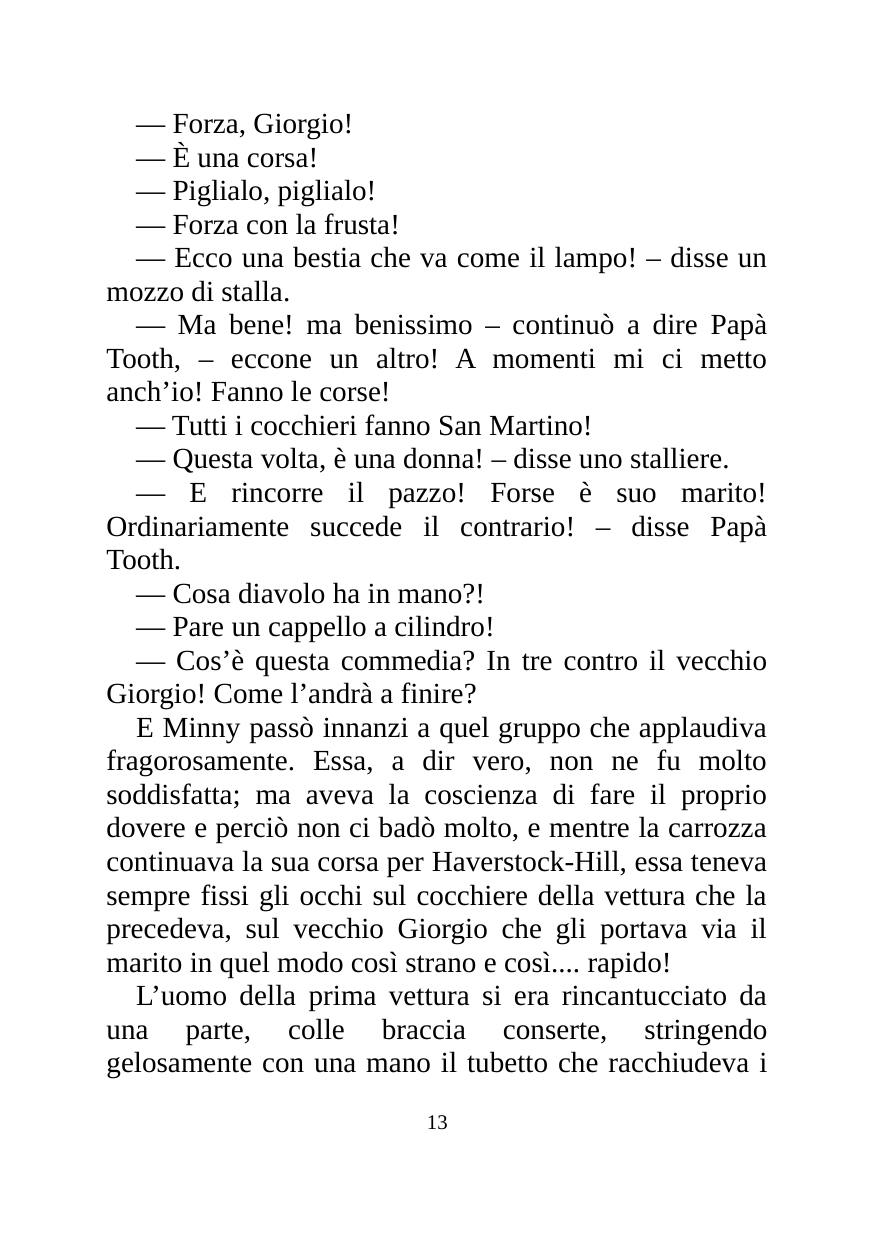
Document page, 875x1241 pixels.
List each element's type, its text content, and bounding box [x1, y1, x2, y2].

text — Piglialo, piglialo! [106, 173, 768, 207]
text — Cos’è questa commedia? In tre contro il vecchio Giorgio! Come l’andrà a finire? [106, 643, 768, 710]
text L’uomo della prima vettura si era rincantucciato da una parte, colle braccia conserte, stringendo gelosamente con una mano il tubetto che racchiudeva i [106, 978, 768, 1079]
text E Minny passò innanzi a quel gruppo che applaudiva fragorosamente. Essa, a dir vero, non ne fu molto soddisfatta; ma aveva la coscienza di fare il proprio dovere e perciò non ci badò molto, e mentre la carrozza continuava la sua corsa per Haverstock-Hill, essa teneva sempre fissi gli occhi sul cocchiere della vettura che la precedeva, sul vecchio Giorgio che gli portava via il marito in quel modo così strano e così.... rapido! [106, 710, 768, 978]
text — È una corsa! [106, 140, 768, 173]
text — Tutti i cocchieri fanno San Martino! [106, 408, 768, 442]
text — Forza, Giorgio! [106, 106, 768, 140]
text — E rincorre il pazzo! Forse è suo marito! Ordinariamente succede il contrario! – disse Papà Tooth. [106, 475, 768, 576]
text — Forza con la frusta! [106, 207, 768, 240]
text — Ecco una bestia che va come il lampo! – disse un mozzo di stalla. [106, 240, 768, 307]
text — Pare un cappello a cilindro! [106, 609, 768, 643]
text — Ma bene! ma benissimo – continuò a dire Papà Tooth, – eccone un altro! A momenti mi ci metto anch’io! Fanno le corse! [106, 307, 768, 408]
text — Questa volta, è una donna! – disse uno stalliere. [106, 442, 768, 475]
text — Cosa diavolo ha in mano?! [106, 576, 768, 609]
